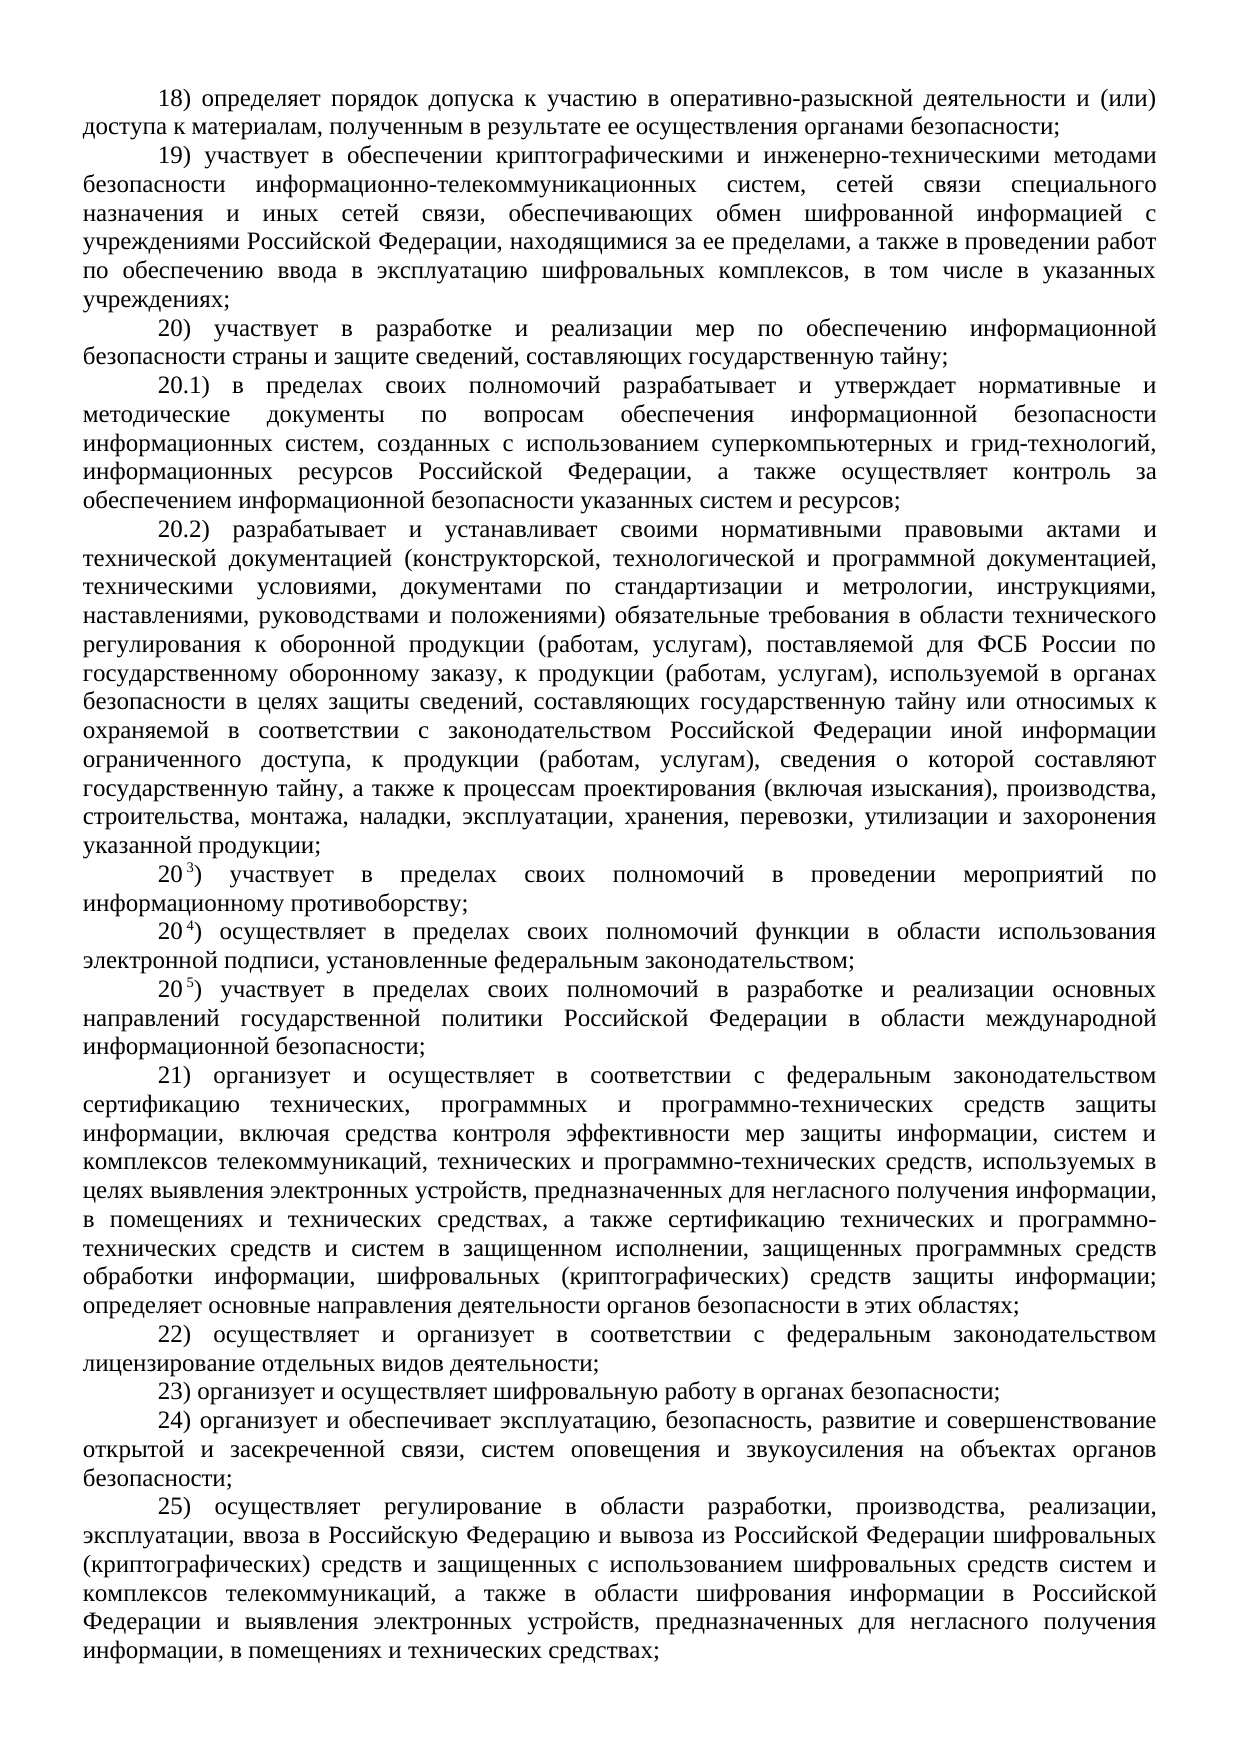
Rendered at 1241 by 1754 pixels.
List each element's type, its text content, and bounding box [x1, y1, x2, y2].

text 20 4) осуществляет в пределах своих полномочий функции в области использования электронной подписи, установленные федеральным законодательством; [83, 916, 1157, 974]
text 20.2) разрабатывает и устанавливает своими нормативными правовыми актами и технической документацией (конструкторской, технологической и программной документацией, техническими условиями, документами по стандартизации и метрологии, инструкциями, наставлениями, руководствами и положениями) обязательные требования в области технического регулирования к оборонной продукции (работам, услугам), поставляемой для ФСБ России по государственному оборонному заказу, к продукции (работам, услугам), используемой в органах безопасности в целях защиты сведений, составляющих государственную тайну или относимых к охраняемой в соответствии с законодательством Российской Федерации иной информации ограниченного доступа, к продукции (работам, услугам), сведения о которой составляют государственную тайну, а также к процессам проектирования (включая изыскания), производства, строительства, монтажа, наладки, эксплуатации, хранения, перевозки, утилизации и захоронения указанной продукции; [83, 514, 1157, 859]
text 20 3) участвует в пределах своих полномочий в проведении мероприятий по информационному противоборству; [83, 859, 1157, 916]
text 24) организует и обеспечивает эксплуатацию, безопасность, развитие и совершенствование открытой и засекреченной связи, систем оповещения и звукоусиления на объектах органов безопасности; [83, 1405, 1157, 1491]
text 25) осуществляет регулирование в области разработки, производства, реализации, эксплуатации, ввоза в Российскую Федерацию и вывоза из Российской Федерации шифровальных (криптографических) средств и защищенных с использованием шифровальных средств систем и комплексов телекоммуникаций, а также в области шифрования информации в Российской Федерации и выявления электронных устройств, предназначенных для негласного получения информации, в помещениях и технических средствах; [83, 1491, 1157, 1664]
text 18) определяет порядок допуска к участию в оперативно-разыскной деятельности и (или) доступа к материалам, полученным в результате ее осуществления органами безопасности; [83, 83, 1157, 140]
text 20) участвует в разработке и реализации мер по обеспечению информационной безопасности страны и защите сведений, составляющих государственную тайну; [83, 313, 1157, 370]
text 23) организует и осуществляет шифровальную работу в органах безопасности; [83, 1376, 1157, 1405]
text 20.1) в пределах своих полномочий разрабатывает и утверждает нормативные и методические документы по вопросам обеспечения информационной безопасности информационных систем, созданных с использованием суперкомпьютерных и грид-технологий, информационных ресурсов Российской Федерации, а также осуществляет контроль за обеспечением информационной безопасности указанных систем и ресурсов; [83, 370, 1157, 514]
text 20 5) участвует в пределах своих полномочий в разработке и реализации основных направлений государственной политики Российской Федерации в области международной информационной безопасности; [83, 974, 1157, 1060]
text 22) осуществляет и организует в соответствии с федеральным законодательством лицензирование отдельных видов деятельности; [83, 1319, 1157, 1376]
text 21) организует и осуществляет в соответствии с федеральным законодательством сертификацию технических, программных и программно-технических средств защиты информации, включая средства контроля эффективности мер защиты информации, систем и комплексов телекоммуникаций, технических и программно-технических средств, используемых в целях выявления электронных устройств, предназначенных для негласного получения информации, в помещениях и технических средствах, а также сертификацию технических и программно-технических средств и систем в защищенном исполнении, защищенных программных средств обработки информации, шифровальных (криптографических) средств защиты информации; определяет основные направления деятельности органов безопасности в этих областях; [83, 1060, 1157, 1319]
text 19) участвует в обеспечении криптографическими и инженерно-техническими методами безопасности информационно-телекоммуникационных систем, сетей связи специального назначения и иных сетей связи, обеспечивающих обмен шифрованной информацией с учреждениями Российской Федерации, находящимися за ее пределами, а также в проведении работ по обеспечению ввода в эксплуатацию шифровальных комплексов, в том числе в указанных учреждениях; [83, 140, 1157, 313]
